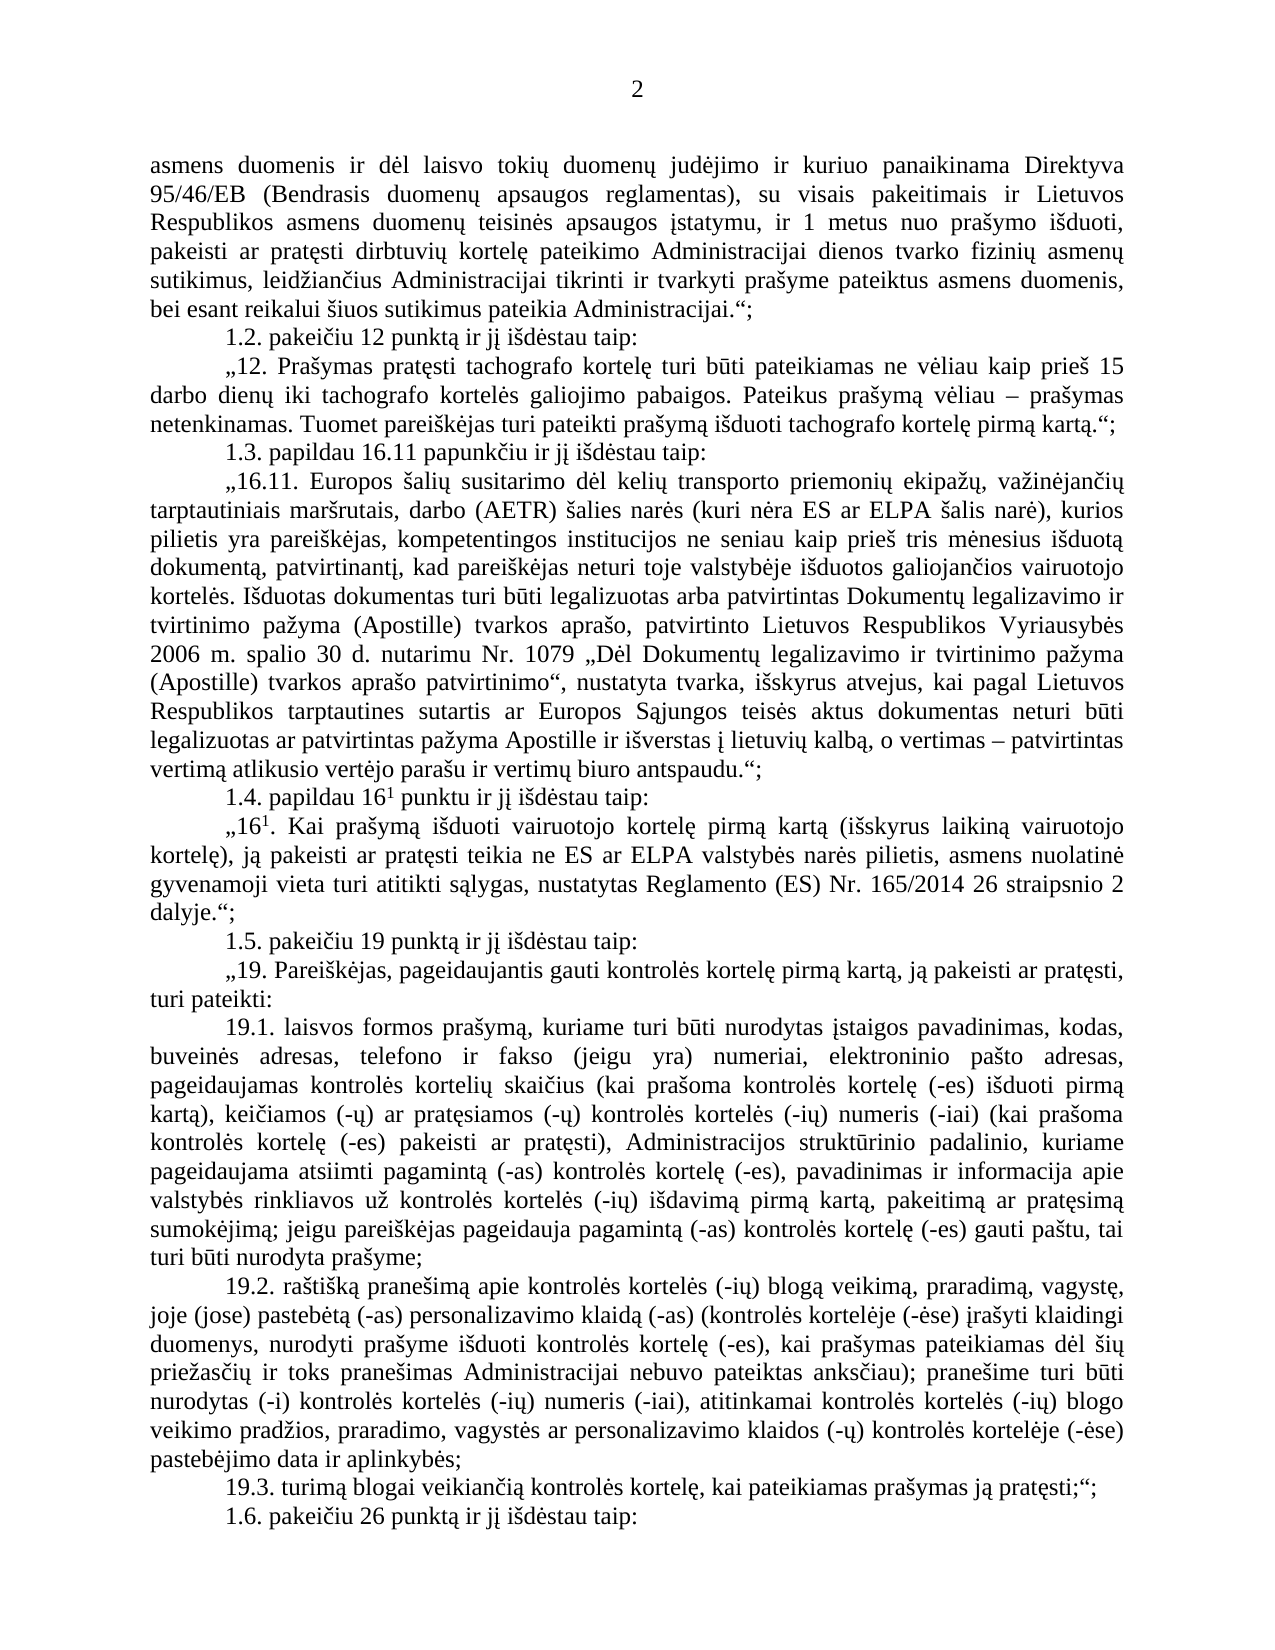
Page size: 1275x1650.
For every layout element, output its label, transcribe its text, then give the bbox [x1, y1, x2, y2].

text „12. Prašymas pratęsti tachografo kortelę turi būti pateikiamas ne vėliau kaip prieš 15 darbo dienų iki tachografo kortelės galiojimo pabaigos. Pateikus prašymą vėliau – prašymas netenkinamas. Tuomet pareiškėjas turi pateikti prašymą išduoti tachografo kortelę pirmą kartą.“; [150, 351, 1125, 437]
text 1.3. papildau 16.11 papunkčiu ir jį išdėstau taip: [150, 437, 1125, 466]
text „161. Kai prašymą išduoti vairuotojo kortelę pirmą kartą (išskyrus laikiną vairuotojo kortelę), ją pakeisti ar pratęsti teikia ne ES ar ELPA valstybės narės pilietis, asmens nuolatinė gyvenamoji vieta turi atitikti sąlygas, nustatytas Reglamento (ES) Nr. 165/2014 26 straipsnio 2 dalyje.“; [150, 811, 1125, 926]
text 1.6. pakeičiu 26 punktą ir jį išdėstau taip: [150, 1501, 1125, 1530]
text 1.5. pakeičiu 19 punktą ir jį išdėstau taip: [150, 926, 1125, 955]
text „19. Pareiškėjas, pageidaujantis gauti kontrolės kortelę pirmą kartą, ją pakeisti ar pratęsti, turi pateikti: [150, 955, 1125, 1012]
text asmens duomenis ir dėl laisvo tokių duomenų judėjimo ir kuriuo panaikinama Direktyva 95/46/EB (Bendrasis duomenų apsaugos reglamentas), su visais pakeitimais ir Lietuvos Respublikos asmens duomenų teisinės apsaugos įstatymu, ir 1 metus nuo prašymo išduoti, pakeisti ar pratęsti dirbtuvių kortelę pateikimo Administracijai dienos tvarko fizinių asmenų sutikimus, leidžiančius Administracijai tikrinti ir tvarkyti prašyme pateiktus asmens duomenis, bei esant reikalui šiuos sutikimus pateikia Administracijai.“; [150, 150, 1125, 322]
text 19.3. turimą blogai veikiančią kontrolės kortelę, kai pateikiamas prašymas ją pratęsti;“; [150, 1472, 1125, 1501]
text 19.2. raštišką pranešimą apie kontrolės kortelės (-ių) blogą veikimą, praradimą, vagystę, joje (jose) pastebėtą (-as) personalizavimo klaidą (-as) (kontrolės kortelėje (-ėse) įrašyti klaidingi duomenys, nurodyti prašyme išduoti kontrolės kortelę (-es), kai prašymas pateikiamas dėl šių priežasčių ir toks pranešimas Administracijai nebuvo pateiktas anksčiau); pranešime turi būti nurodytas (-i) kontrolės kortelės (-ių) numeris (-iai), atitinkamai kontrolės kortelės (-ių) blogo veikimo pradžios, praradimo, vagystės ar personalizavimo klaidos (-ų) kontrolės kortelėje (-ėse) pastebėjimo data ir aplinkybės; [150, 1271, 1125, 1472]
text 1.4. papildau 161 punktu ir jį išdėstau taip: [150, 782, 1125, 811]
text 19.1. laisvos formos prašymą, kuriame turi būti nurodytas įstaigos pavadinimas, kodas, buveinės adresas, telefono ir fakso (jeigu yra) numeriai, elektroninio pašto adresas, pageidaujamas kontrolės kortelių skaičius (kai prašoma kontrolės kortelę (-es) išduoti pirmą kartą), keičiamos (-ų) ar pratęsiamos (-ų) kontrolės kortelės (-ių) numeris (-iai) (kai prašoma kontrolės kortelę (-es) pakeisti ar pratęsti), Administracijos struktūrinio padalinio, kuriame pageidaujama atsiimti pagamintą (-as) kontrolės kortelę (-es), pavadinimas ir informacija apie valstybės rinkliavos už kontrolės kortelės (-ių) išdavimą pirmą kartą, pakeitimą ar pratęsimą sumokėjimą; jeigu pareiškėjas pageidauja pagamintą (-as) kontrolės kortelę (-es) gauti paštu, tai turi būti nurodyta prašyme; [150, 1012, 1125, 1271]
text „16.11. Europos šalių susitarimo dėl kelių transporto priemonių ekipažų, važinėjančių tarptautiniais maršrutais, darbo (AETR) šalies narės (kuri nėra ES ar ELPA šalis narė), kurios pilietis yra pareiškėjas, kompetentingos institucijos ne seniau kaip prieš tris mėnesius išduotą dokumentą, patvirtinantį, kad pareiškėjas neturi toje valstybėje išduotos galiojančios vairuotojo kortelės. Išduotas dokumentas turi būti legalizuotas arba patvirtintas Dokumentų legalizavimo ir tvirtinimo pažyma (Apostille) tvarkos aprašo, patvirtinto Lietuvos Respublikos Vyriausybės 2006 m. spalio 30 d. nutarimu Nr. 1079 „Dėl Dokumentų legalizavimo ir tvirtinimo pažyma (Apostille) tvarkos aprašo patvirtinimo“, nustatyta tvarka, išskyrus atvejus, kai pagal Lietuvos Respublikos tarptautines sutartis ar Europos Sąjungos teisės aktus dokumentas neturi būti legalizuotas ar patvirtintas pažyma Apostille ir išverstas į lietuvių kalbą, o vertimas – patvirtintas vertimą atlikusio vertėjo parašu ir vertimų biuro antspaudu.“; [150, 466, 1125, 782]
text 1.2. pakeičiu 12 punktą ir jį išdėstau taip: [150, 322, 1125, 351]
